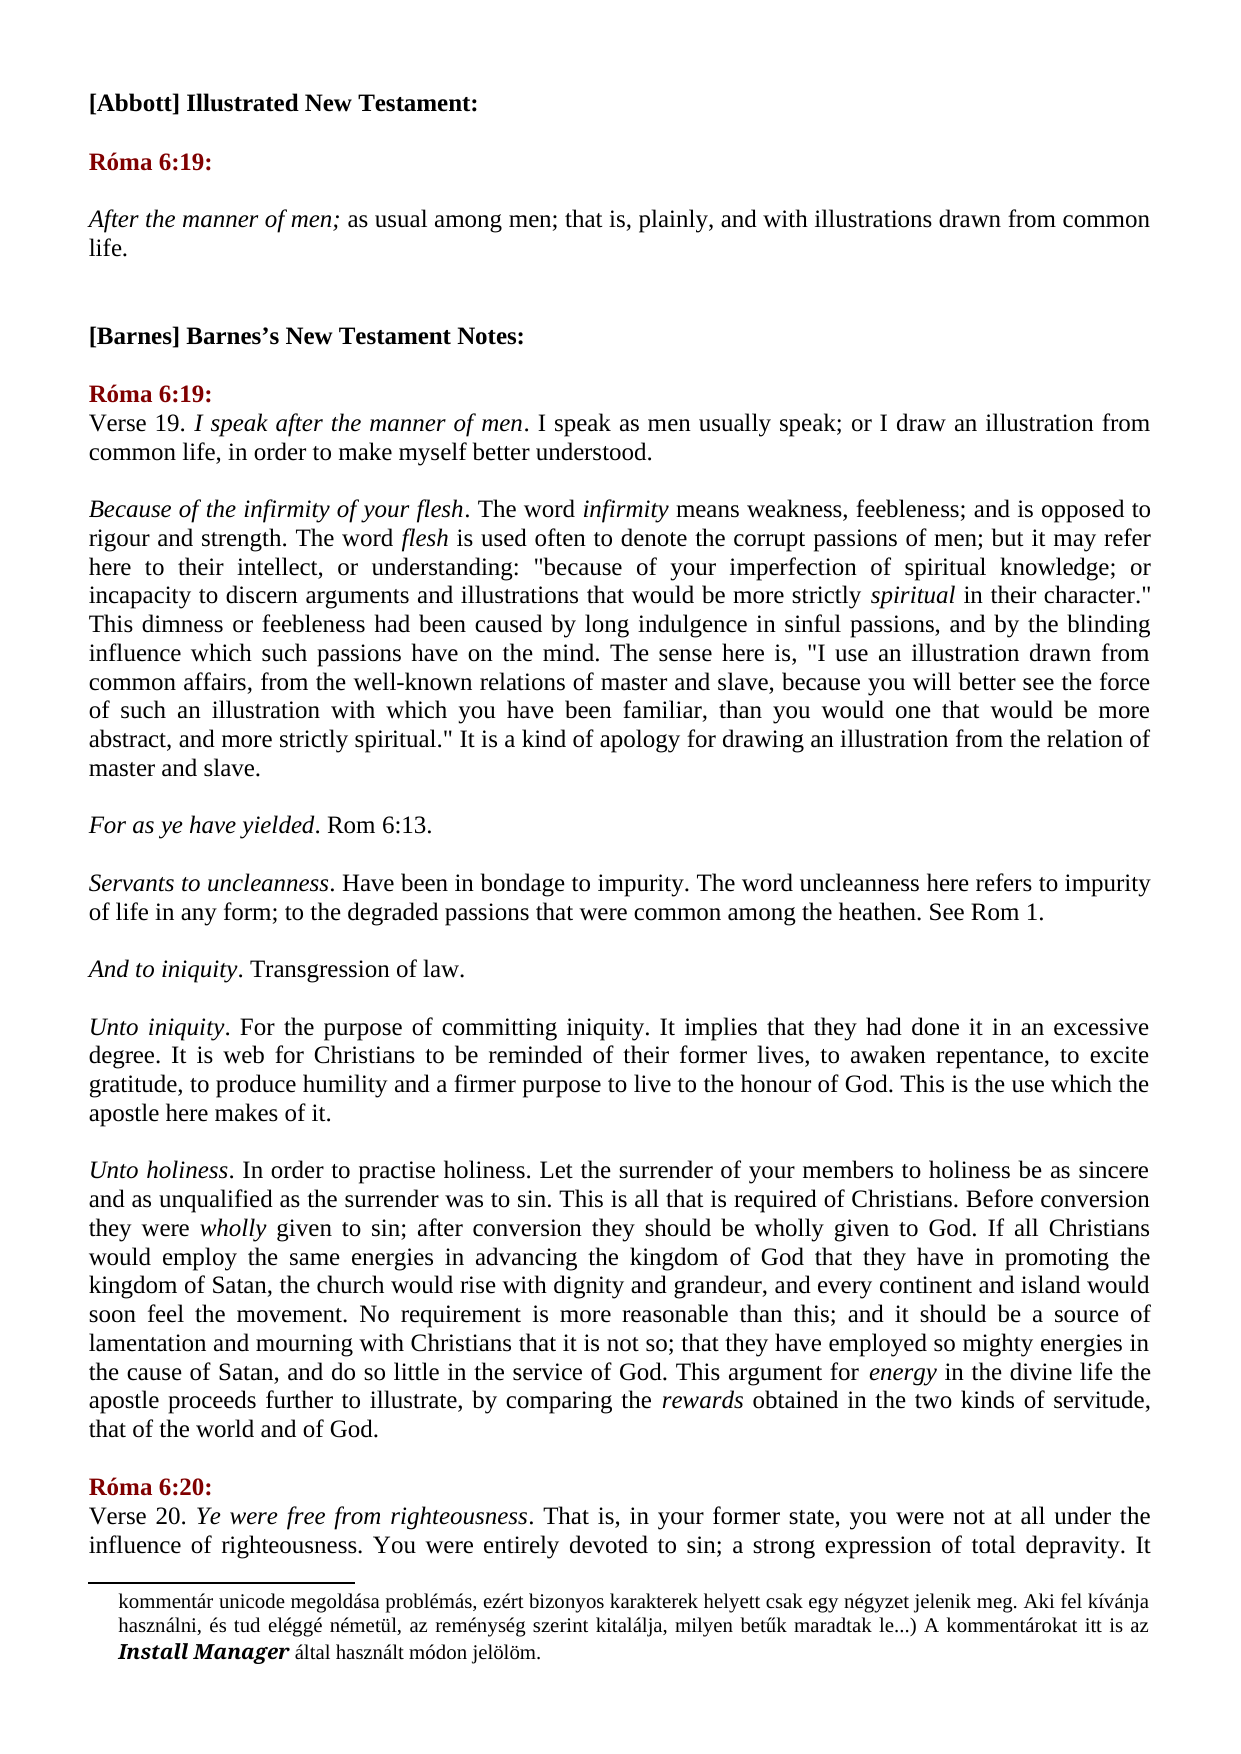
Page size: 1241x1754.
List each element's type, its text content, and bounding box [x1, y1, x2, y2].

text Róma 6:19: [88, 147, 1152, 176]
text After the manner of men; as usual among men; that is, plainly, and with illustrations drawn from common life. [88, 204, 1152, 262]
text [Barnes] Barnes’s New Testament Notes: [88, 321, 1152, 349]
text Verse 20. Ye were free from righteousness. That is, in your former state, you were not at all under the influence of righteousness. You were entirely devoted to sin; a strong expression of total depravity. It [88, 1501, 1152, 1558]
text [Abbott] Illustrated New Testament: [88, 88, 1152, 117]
text Verse 19. I speak after the manner of men. I speak as men usually speak; or I draw an illustration from common life, in order to make myself better understood. Because of the infirmity of your flesh. The word infirmity means weakness, feebleness; and is opposed to rigour and strength. The word flesh is used often to denote the corrupt passions of men; but it may refer here to their intellect, or understanding: "because of your imperfection of spiritual knowledge; or incapacity to discern arguments and illustrations that would be more strictly spiritual in their character." This dimness or feebleness had been caused by long indulgence in sinful passions, and by the blinding influence which such passions have on the mind. The sense here is, "I use an illustration drawn from common affairs, from the well-known relations of master and slave, because you will better see the force of such an illustration with which you have been familiar, than you would one that would be more abstract, and more strictly spiritual." It is a kind of apology for drawing an illustration from the relation of master and slave. For as ye have yielded. Rom 6:13. Servants to uncleanness. Have been in bondage to impurity. The word uncleanness here refers to impurity of life in any form; to the degraded passions that were common among the heathen. See Rom 1. And to iniquity. Transgression of law. Unto iniquity. For the purpose of committing iniquity. It implies that they had done it in an excessive degree. It is web for Christians to be reminded of their former lives, to awaken repentance, to excite gratitude, to produce humility and a firmer purpose to live to the honour of God. This is the use which the apostle here makes of it. Unto holiness. In order to practise holiness. Let the surrender of your members to holiness be as sincere and as unqualified as the surrender was to sin. This is all that is required of Christians. Before conversion they were wholly given to sin; after conversion they should be wholly given to God. If all Christians would employ the same energies in advancing the kingdom of God that they have in promoting the kingdom of Satan, the church would rise with dignity and grandeur, and every continent and island would soon feel the movement. No requirement is more reasonable than this; and it should be a source of lamentation and mourning with Christians that it is not so; that they have employed so mighty energies in the cause of Satan, and do so little in the service of God. This argument for energy in the divine life the apostle proceeds further to illustrate, by comparing the rewards obtained in the two kinds of servitude, that of the world and of God. [88, 408, 1152, 1443]
text Róma 6:19: [88, 379, 1152, 408]
text kommentár unicode megoldása problémás, ezért bizonyos karakterek helyett csak egy négyzet jelenik meg. Aki fel kívánja használni, és tud eléggé németül, az reménység szerint kitalálja, milyen betűk maradtak le...) A kommentárokat itt is az Install Manager által használt módon jelölöm. [88, 1589, 1152, 1665]
text Róma 6:20: [88, 1472, 1152, 1501]
